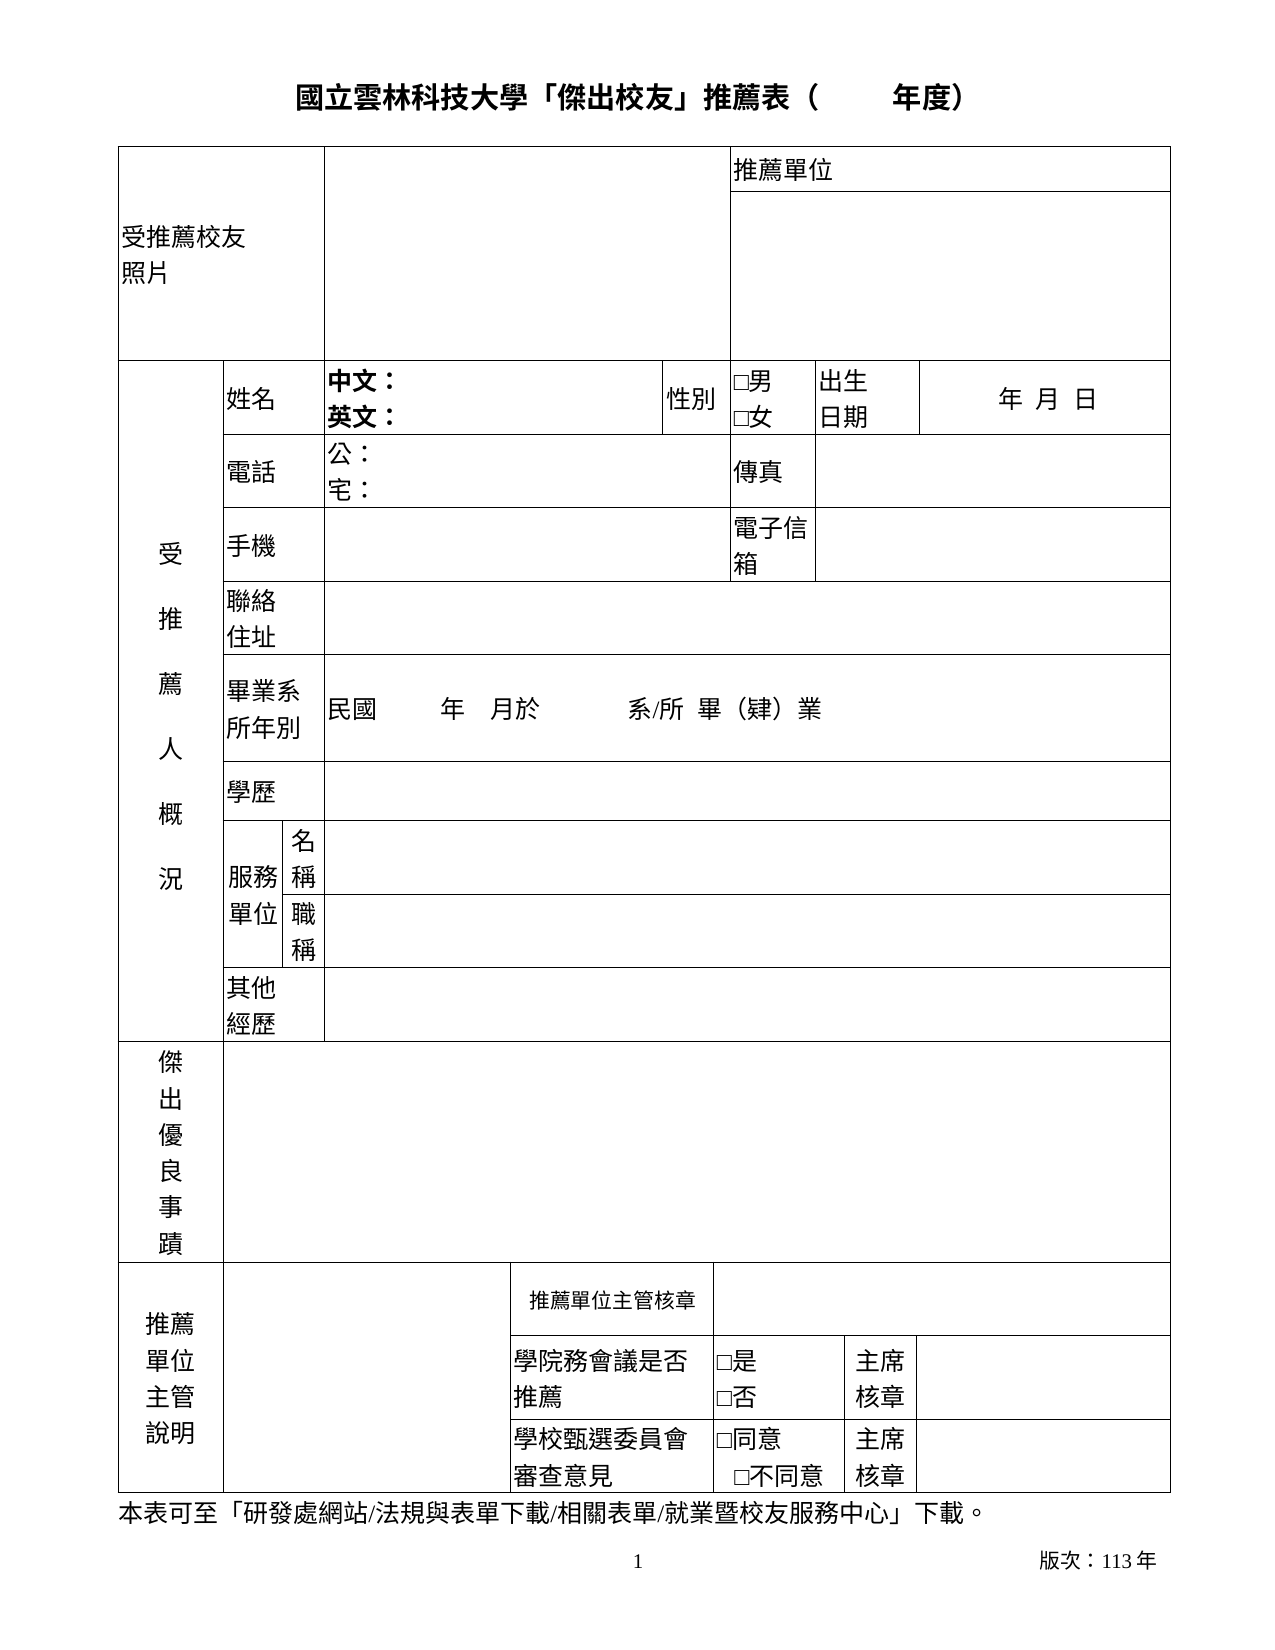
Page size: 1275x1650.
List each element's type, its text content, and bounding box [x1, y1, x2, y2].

table_cell 聯絡 住址 [224, 582, 324, 654]
table_cell [731, 192, 1170, 360]
table_cell [325, 895, 1170, 967]
text 國立雲林科技大學「傑出校友」推薦表（ 年度） [118, 75, 1157, 117]
table_cell □男 □女 [731, 361, 815, 433]
table_cell [325, 821, 1170, 893]
table_cell □同意 □不同意 [714, 1420, 844, 1492]
table_cell 受 推 薦 人 概 況 [119, 361, 223, 1041]
table_cell 學院務會議是否推薦 [511, 1336, 713, 1419]
table_cell 學校甄選委員會審查意見 [511, 1420, 713, 1492]
table_cell 民國 年 月於 系/所 畢（肄）業 [325, 655, 1170, 761]
table_cell 手機 [224, 508, 324, 581]
table_cell 傑 出 優 良 事 蹟 [119, 1042, 223, 1262]
table_cell 服務單位 [224, 821, 282, 967]
table_cell 電話 [224, 435, 324, 507]
text 本表可至「研發處網站/法規與表單下載/相關表單/就業暨校友服務中心」下載。 [118, 1493, 1157, 1529]
table_cell [816, 508, 1170, 581]
table_cell 主席核章 [845, 1420, 916, 1492]
table_cell 電子信箱 [731, 508, 815, 581]
table_cell 出生 日期 [816, 361, 919, 433]
table_cell [917, 1420, 1170, 1492]
table_cell 職稱 [283, 895, 324, 967]
table_cell 年 月 日 [920, 361, 1170, 433]
table_cell [714, 1263, 1170, 1335]
table_cell 性別 [663, 361, 730, 433]
table_cell 推薦 單位 主管 說明 [119, 1263, 223, 1492]
table_cell 學歷 [224, 762, 324, 820]
table_cell [816, 435, 1170, 507]
table_header 受推薦校友 照片 [119, 147, 324, 360]
table_cell [325, 508, 730, 581]
table_cell 中文： 英文： [325, 361, 662, 433]
table_cell 主席核章 [845, 1336, 916, 1419]
table_cell [224, 1263, 510, 1492]
table_cell [325, 968, 1170, 1041]
table_cell 畢業系所年別 [224, 655, 324, 761]
table_cell 姓名 [224, 361, 324, 433]
table_cell 推薦單位主管核章 [511, 1263, 713, 1335]
table_cell [325, 762, 1170, 820]
table_cell 公： 宅： [325, 435, 730, 507]
table_cell □是 □否 [714, 1336, 844, 1419]
table_cell [917, 1336, 1170, 1419]
table_cell 傳真 [731, 435, 815, 507]
table_cell [224, 1042, 1170, 1262]
table_cell 其他 經歷 [224, 968, 324, 1041]
table_cell 名稱 [283, 821, 324, 893]
table_header 推薦單位 [731, 147, 1170, 191]
table_header [325, 147, 730, 360]
table_cell [325, 582, 1170, 654]
